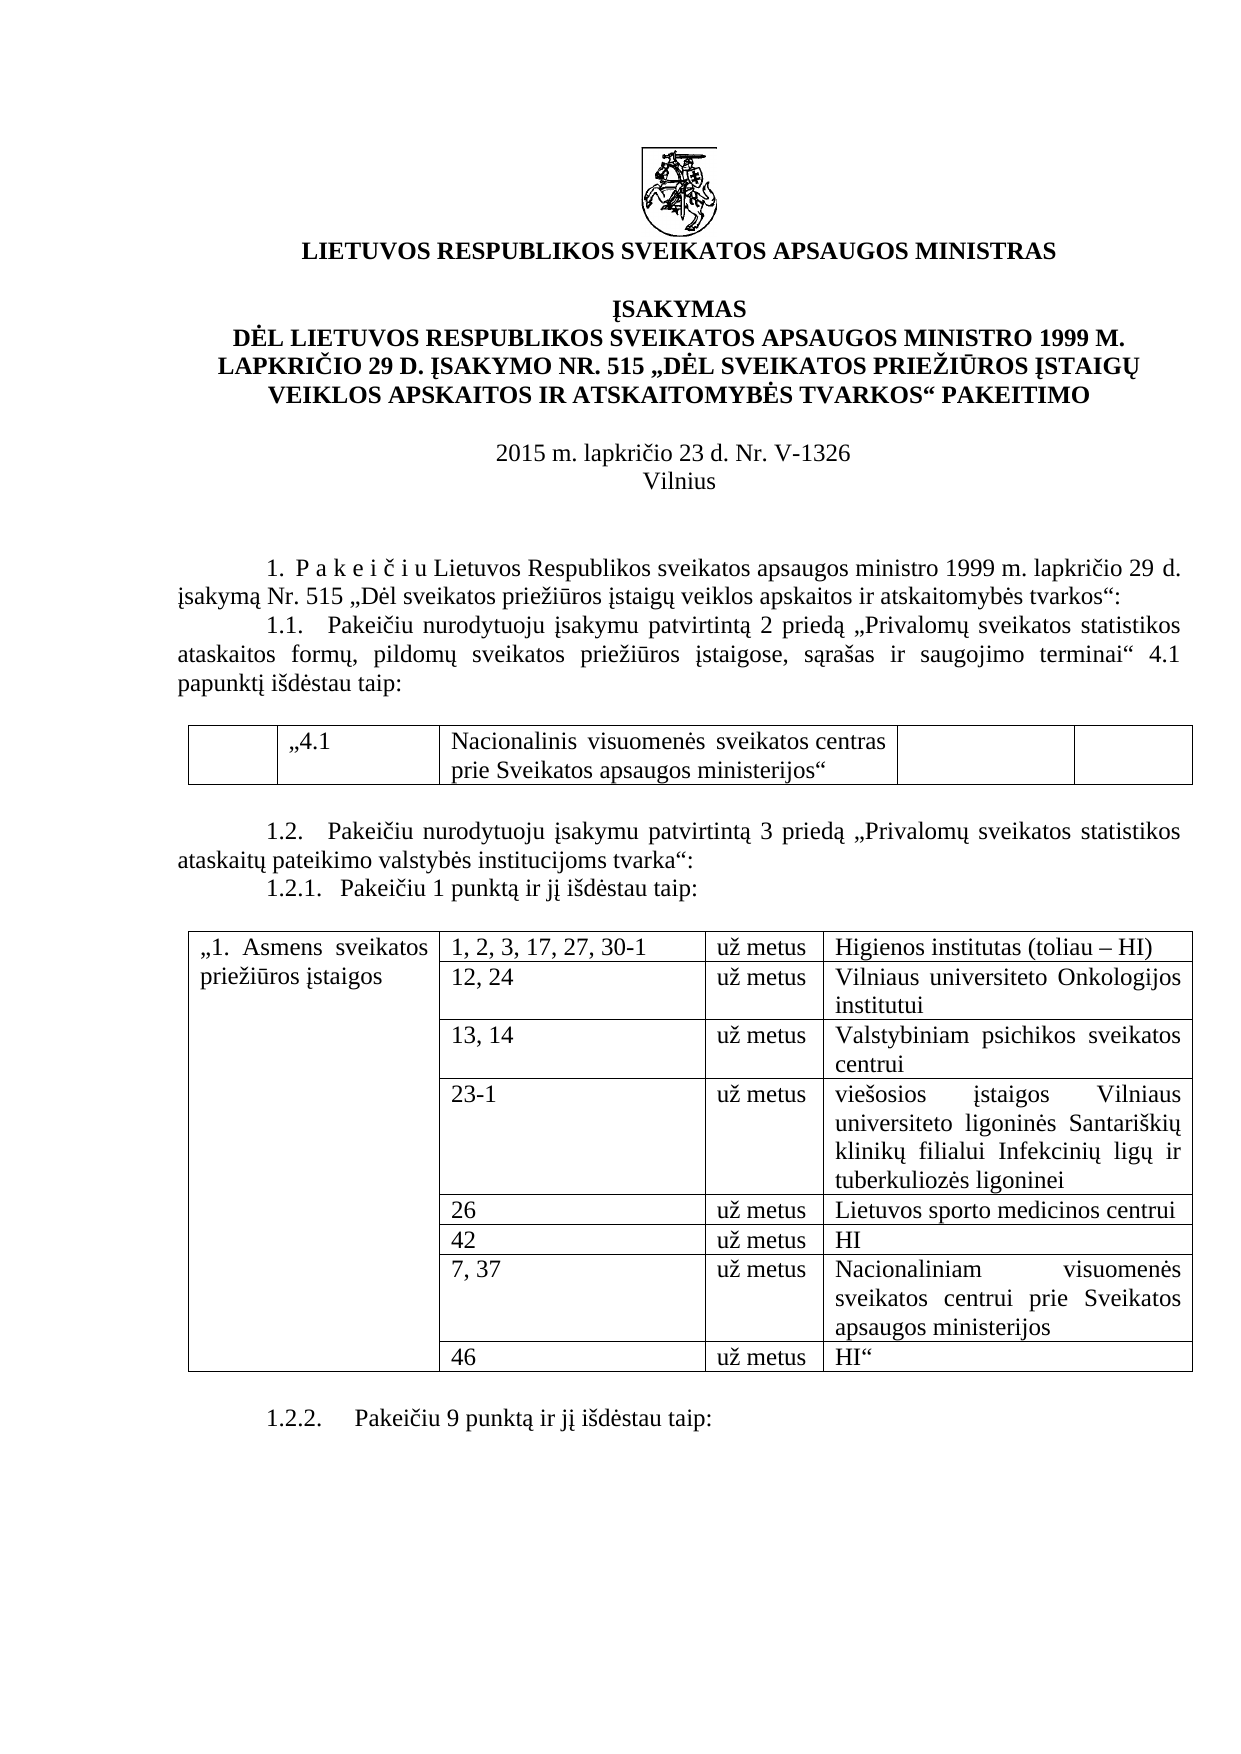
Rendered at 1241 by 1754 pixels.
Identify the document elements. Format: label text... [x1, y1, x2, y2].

table_cell 7, 37 [440, 1255, 705, 1341]
table_cell už metus [706, 1225, 823, 1253]
table_cell Nacionaliniam visuomenės sveikatos centrui prie Sveikatos apsaugos ministerijos [824, 1255, 1192, 1341]
table_cell už metus [706, 1195, 823, 1224]
table_header 1, 2, 3, 17, 27, 30-1 [440, 932, 705, 961]
table_cell 26 [440, 1195, 705, 1224]
table_cell už metus [706, 1020, 823, 1078]
text Vilnius [177, 466, 1181, 495]
table_header Higienos institutas (toliau – HI) [824, 932, 1192, 961]
table_header Nacionalinis visuomenės sveikatos centras prie Sveikatos apsaugos ministerijos“ [440, 726, 897, 784]
table_cell už metus [706, 1255, 823, 1341]
text DĖL LIETUVOS RESPUBLIKOS SVEIKATOS APSAUGOS MINISTRO 1999 M. LAPKRIČIO 29 D. ĮSAKYMO NR. 515 „DĖL SVEIKATOS PRIEŽIŪROS ĮSTAIGŲ VEIKLOS APSKAITOS IR ATSKAITOMYBĖS TVARKOS“ PAKEITIMO [177, 323, 1181, 409]
text LIETUVOS RESPUBLIKOS SVEIKATOS APSAUGOS MINISTRAS [177, 236, 1181, 265]
table_header [189, 726, 277, 784]
table_header už metus [706, 932, 823, 961]
table_cell Valstybiniam psichikos sveikatos centrui [824, 1020, 1192, 1078]
table_cell 12, 24 [440, 962, 705, 1019]
table_cell viešosios įstaigos Vilniaus universiteto ligoninės Santariškių klinikų filialui Infekcinių ligų ir tuberkuliozės ligoninei [824, 1079, 1192, 1194]
table_cell HI [824, 1225, 1192, 1253]
text 1. P a k e i č i u Lietuvos Respublikos sveikatos apsaugos ministro 1999 m. lapkričio 29 d. įsakymą Nr. 515 „Dėl sveikatos priežiūros įstaigų veiklos apskaitos ir atskaitomybės tvarkos“: [177, 553, 1181, 610]
text 1.2. Pakeičiu nurodytuoju įsakymu patvirtintą 3 priedą „Privalomų sveikatos statistikos ataskaitų pateikimo valstybės institucijoms tvarka“: [177, 816, 1181, 873]
text 1.2.2. Pakeičiu 9 punktą ir jį išdėstau taip: [266, 1403, 1181, 1431]
table_cell 42 [440, 1225, 705, 1253]
text 1.2.1. Pakeičiu 1 punktą ir jį išdėstau taip: [266, 873, 1181, 902]
table_cell už metus [706, 1342, 823, 1371]
table_cell už metus [706, 1079, 823, 1194]
table_header [898, 726, 1074, 784]
table_cell Lietuvos sporto medicinos centrui [824, 1195, 1192, 1224]
text ĮSAKYMAS [177, 294, 1181, 323]
table_cell Vilniaus universiteto Onkologijos institutui [824, 962, 1192, 1019]
table_cell 46 [440, 1342, 705, 1371]
text 1.1. Pakeičiu nurodytuoju įsakymu patvirtintą 2 priedą „Privalomų sveikatos statistikos ataskaitos formų, pildomų sveikatos priežiūros įstaigose, sąrašas ir saugojimo terminai“ 4.1 papunktį išdėstau taip: [177, 610, 1181, 696]
table_cell už metus [706, 962, 823, 1019]
table_cell HI“ [824, 1342, 1192, 1371]
text 2015 m. lapkričio 23 d. Nr. V-1326 [177, 438, 1181, 466]
table_header [1075, 726, 1192, 784]
table_cell 23-1 [440, 1079, 705, 1194]
table_header „4.1 [278, 726, 439, 784]
table_header „1. Asmens sveikatos priežiūros įstaigos [189, 932, 439, 1371]
table_cell 13, 14 [440, 1020, 705, 1078]
